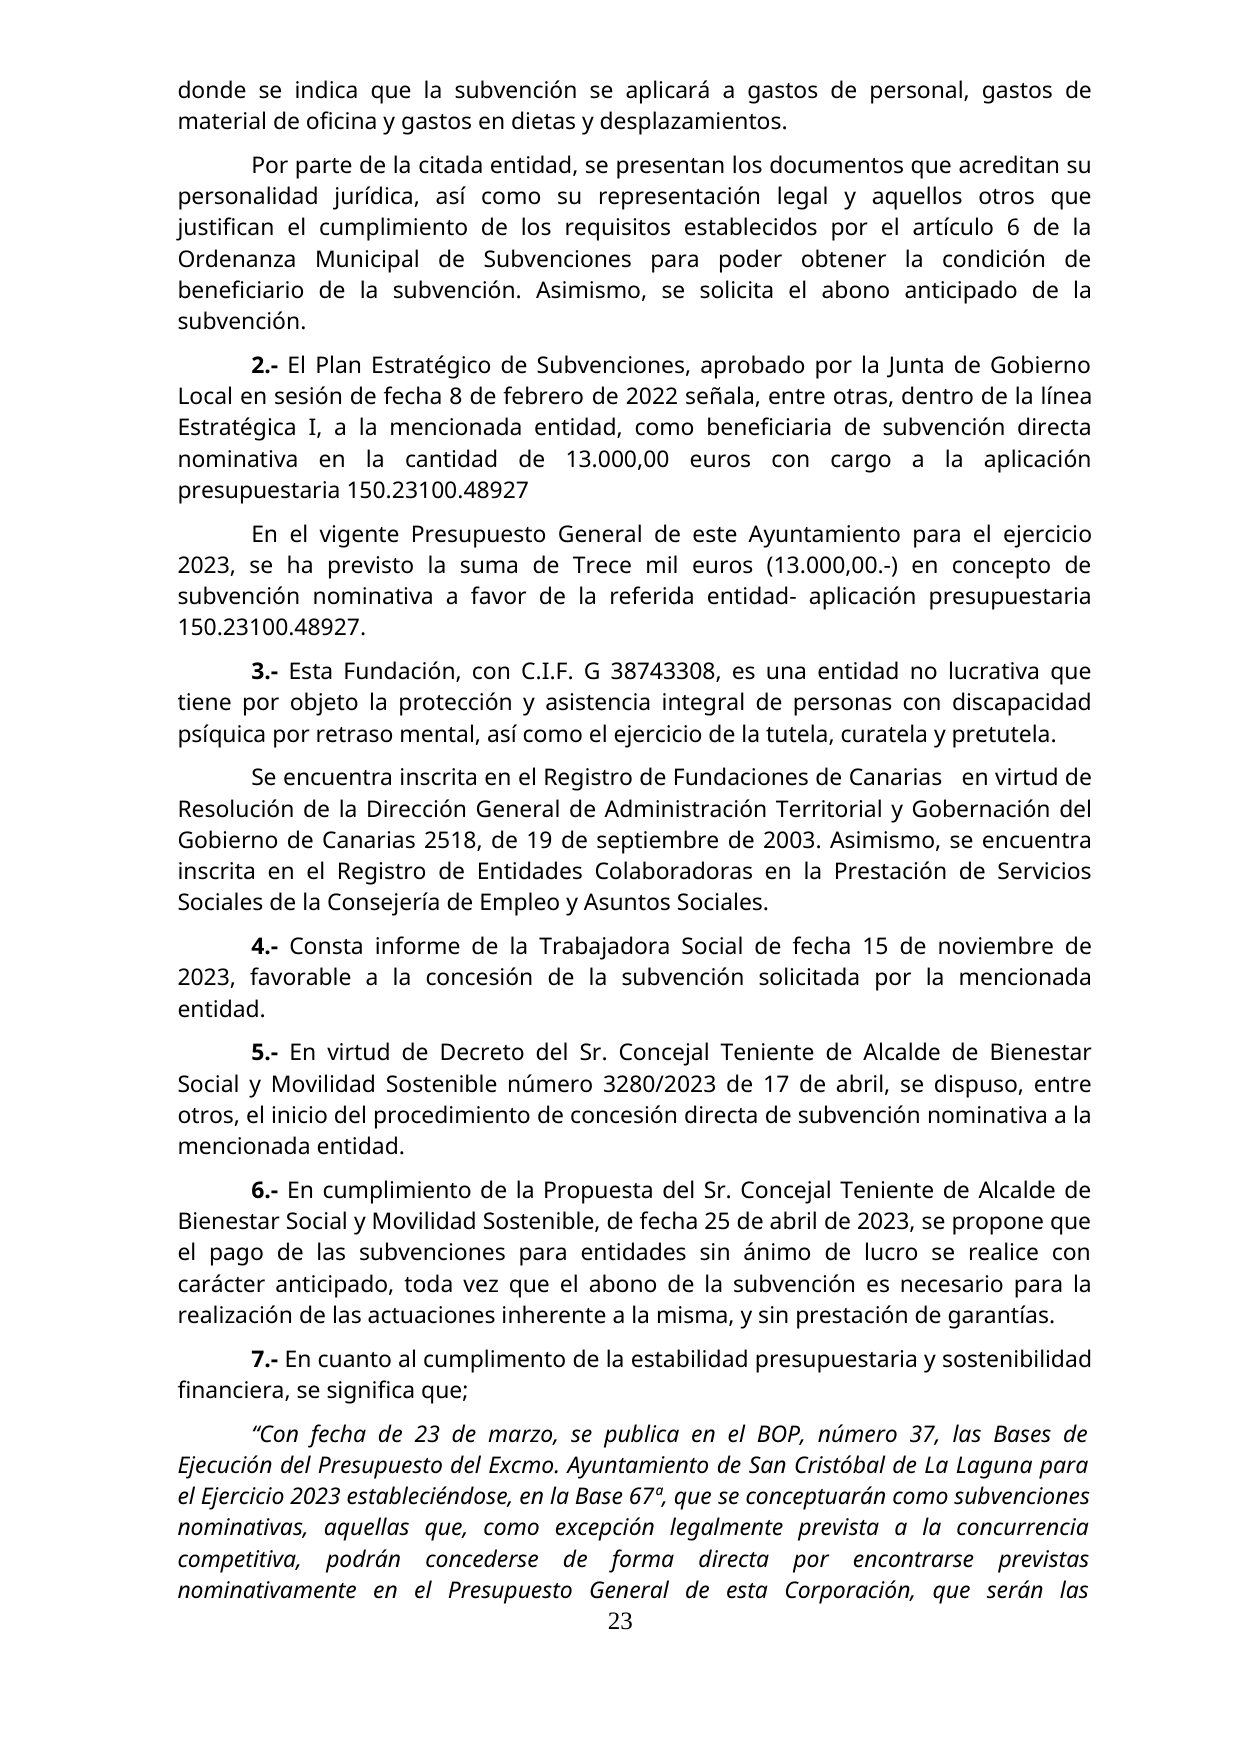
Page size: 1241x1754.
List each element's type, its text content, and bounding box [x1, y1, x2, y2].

text 4.- Consta informe de la Trabajadora Social de fecha 15 de noviembre de 2023, favorable a la concesión de la subvención solicitada por la mencionada entidad. [177, 930, 1093, 1024]
text “Con fecha de 23 de marzo, se publica en el BOP, número 37, las Bases de Ejecución del Presupuesto del Excmo. Ayuntamiento de San Cristóbal de La Laguna para el Ejercicio 2023 estableciéndose, en la Base 67ª, que se conceptuarán como subvenciones nominativas, aquellas que, como excepción legalmente prevista a la concurrencia competitiva, podrán concederse de forma directa por encontrarse previstas nominativamente en el Presupuesto General de esta Corporación, que serán las [177, 1418, 1093, 1605]
text Por parte de la citada entidad, se presentan los documentos que acreditan su personalidad jurídica, así como su representación legal y aquellos otros que justifican el cumplimiento de los requisitos establecidos por el artículo 6 de la Ordenanza Municipal de Subvenciones para poder obtener la condición de beneficiario de la subvención. Asimismo, se solicita el abono anticipado de la subvención. [177, 149, 1093, 336]
subtitle En el vigente Presupuesto General de este Ayuntamiento para el ejercicio 2023, se ha previsto la suma de Trece mil euros (13.000,00.-) en concepto de subvención nominativa a favor de la referida entidad- aplicación presupuestaria 150.23100.48927. [177, 518, 1093, 643]
text 7.- En cuanto al cumplimento de la estabilidad presupuestaria y sostenibilidad financiera, se significa que; [177, 1343, 1093, 1405]
subtitle 2.- El Plan Estratégico de Subvenciones, aprobado por la Junta de Gobierno Local en sesión de fecha 8 de febrero de 2022 señala, entre otras, dentro de la línea Estratégica I, a la mencionada entidad, como beneficiaria de subvención directa nominativa en la cantidad de 13.000,00 euros con cargo a la aplicación presupuestaria 150.23100.48927 [177, 349, 1093, 505]
text 3.- Esta Fundación, con C.I.F. G 38743308, es una entidad no lucrativa que tiene por objeto la protección y asistencia integral de personas con discapacidad psíquica por retraso mental, así como el ejercicio de la tutela, curatela y pretutela. [177, 655, 1093, 749]
text 5.- En virtud de Decreto del Sr. Concejal Teniente de Alcalde de Bienestar Social y Movilidad Sostenible número 3280/2023 de 17 de abril, se dispuso, entre otros, el inicio del procedimiento de concesión directa de subvención nominativa a la mencionada entidad. [177, 1036, 1093, 1161]
text 6.- En cumplimiento de la Propuesta del Sr. Concejal Teniente de Alcalde de Bienestar Social y Movilidad Sostenible, de fecha 25 de abril de 2023, se propone que el pago de las subvenciones para entidades sin ánimo de lucro se realice con carácter anticipado, toda vez que el abono de la subvención es necesario para la realización de las actuaciones inherente a la misma, y sin prestación de garantías. [177, 1174, 1093, 1330]
text Se encuentra inscrita en el Registro de Fundaciones de Canarias en virtud de Resolución de la Dirección General de Administración Territorial y Gobernación del Gobierno de Canarias 2518, de 19 de septiembre de 2003. Asimismo, se encuentra inscrita en el Registro de Entidades Colaboradoras en la Prestación de Servicios Sociales de la Consejería de Empleo y Asuntos Sociales. [177, 761, 1093, 918]
text donde se indica que la subvención se aplicará a gastos de personal, gastos de material de oficina y gastos en dietas y desplazamientos. [177, 74, 1093, 136]
